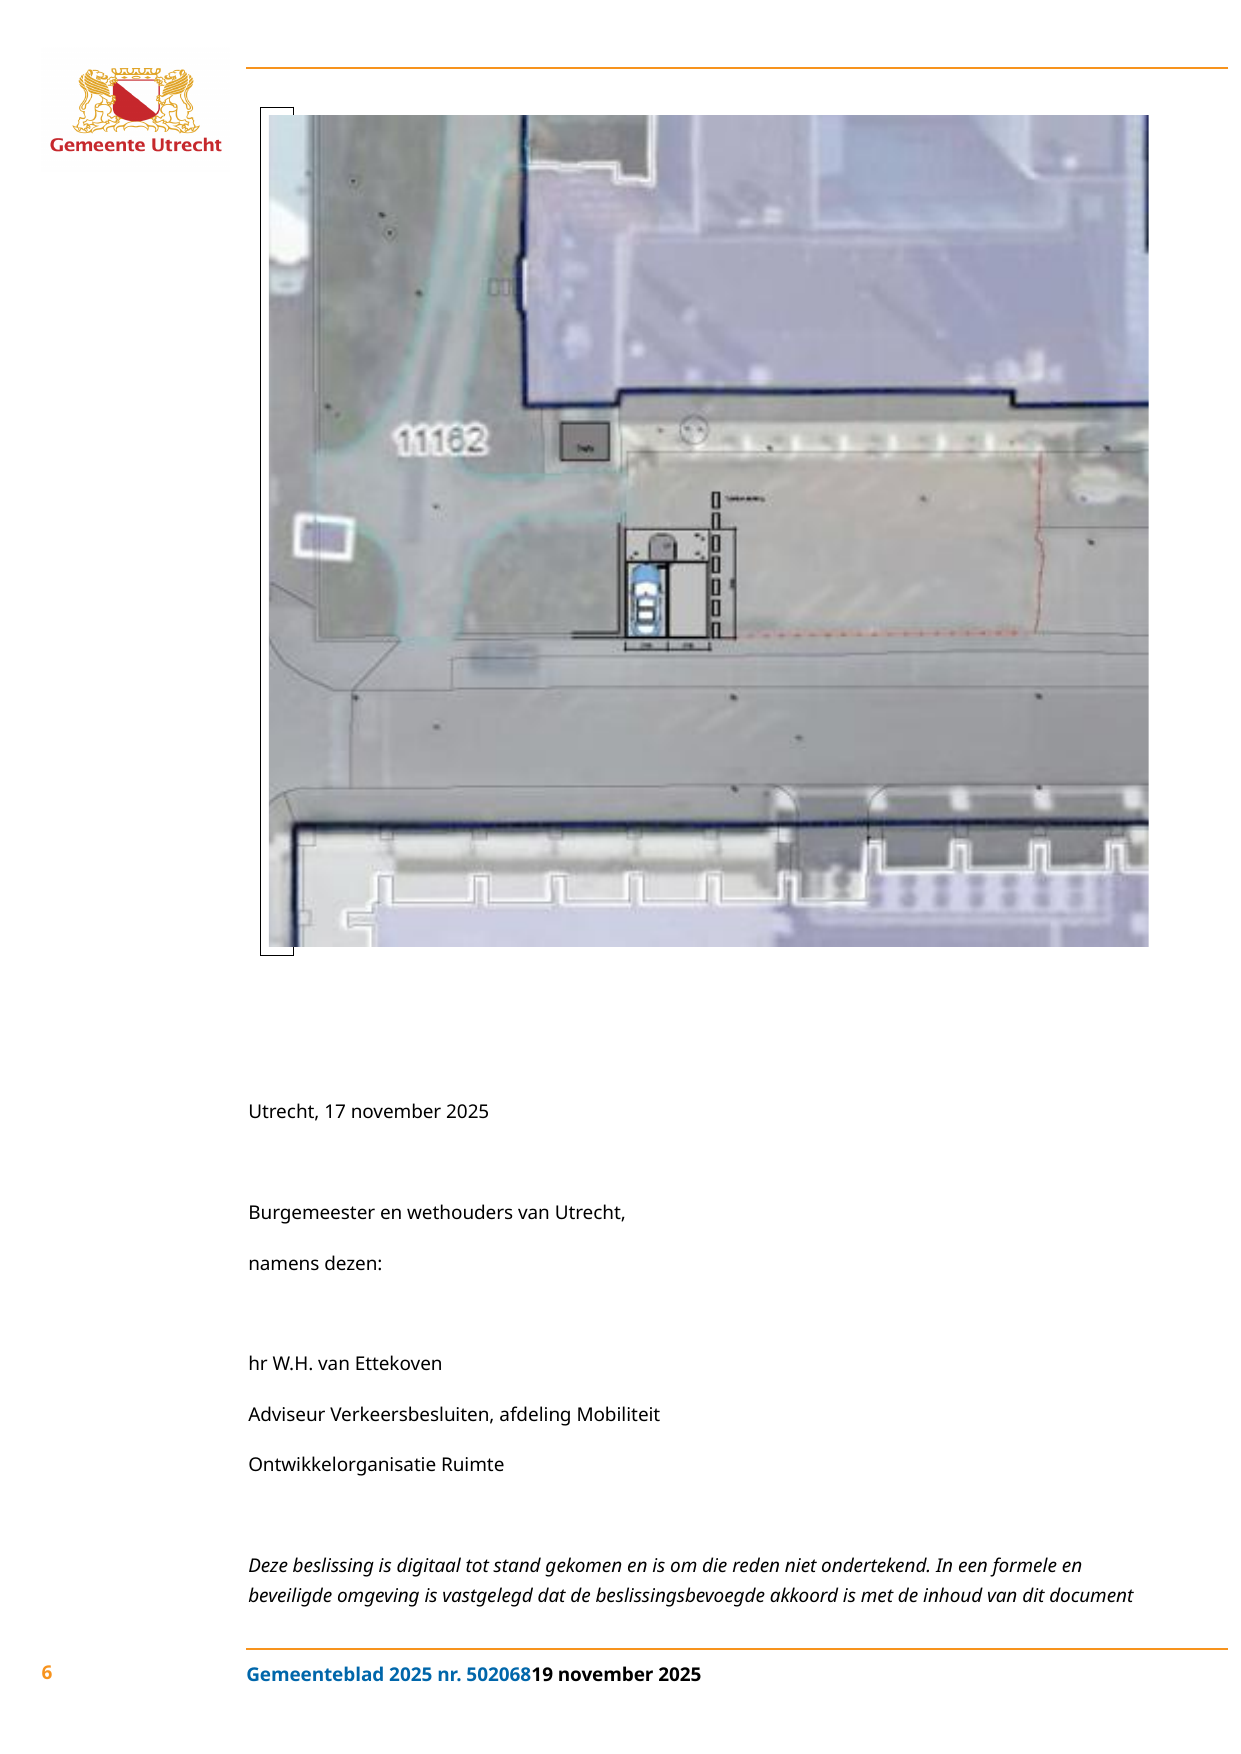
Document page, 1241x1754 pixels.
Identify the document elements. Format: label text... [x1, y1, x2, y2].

picture [268, 115, 1149, 947]
text hr W.H. van Ettekoven [248, 1351, 1152, 1376]
text Ontwikkelorganisatie Ruimte [248, 1451, 1152, 1477]
text Utrecht, 17 november 2025 [248, 1098, 1152, 1124]
picture [41, 47, 231, 172]
text Adviseur Verkeersbesluiten, afdeling Mobiliteit [248, 1401, 1152, 1427]
text namens dezen: [248, 1250, 1152, 1276]
text Deze beslissing is digitaal tot stand gekomen en is om die reden niet ondertekend. In een formele en beveiligde omgeving is vastgelegd dat de beslissingsbevoegde akkoord is met de inhoud van dit document [248, 1552, 1152, 1608]
text Burgemeester en wethouders van Utrecht, [248, 1199, 1152, 1225]
